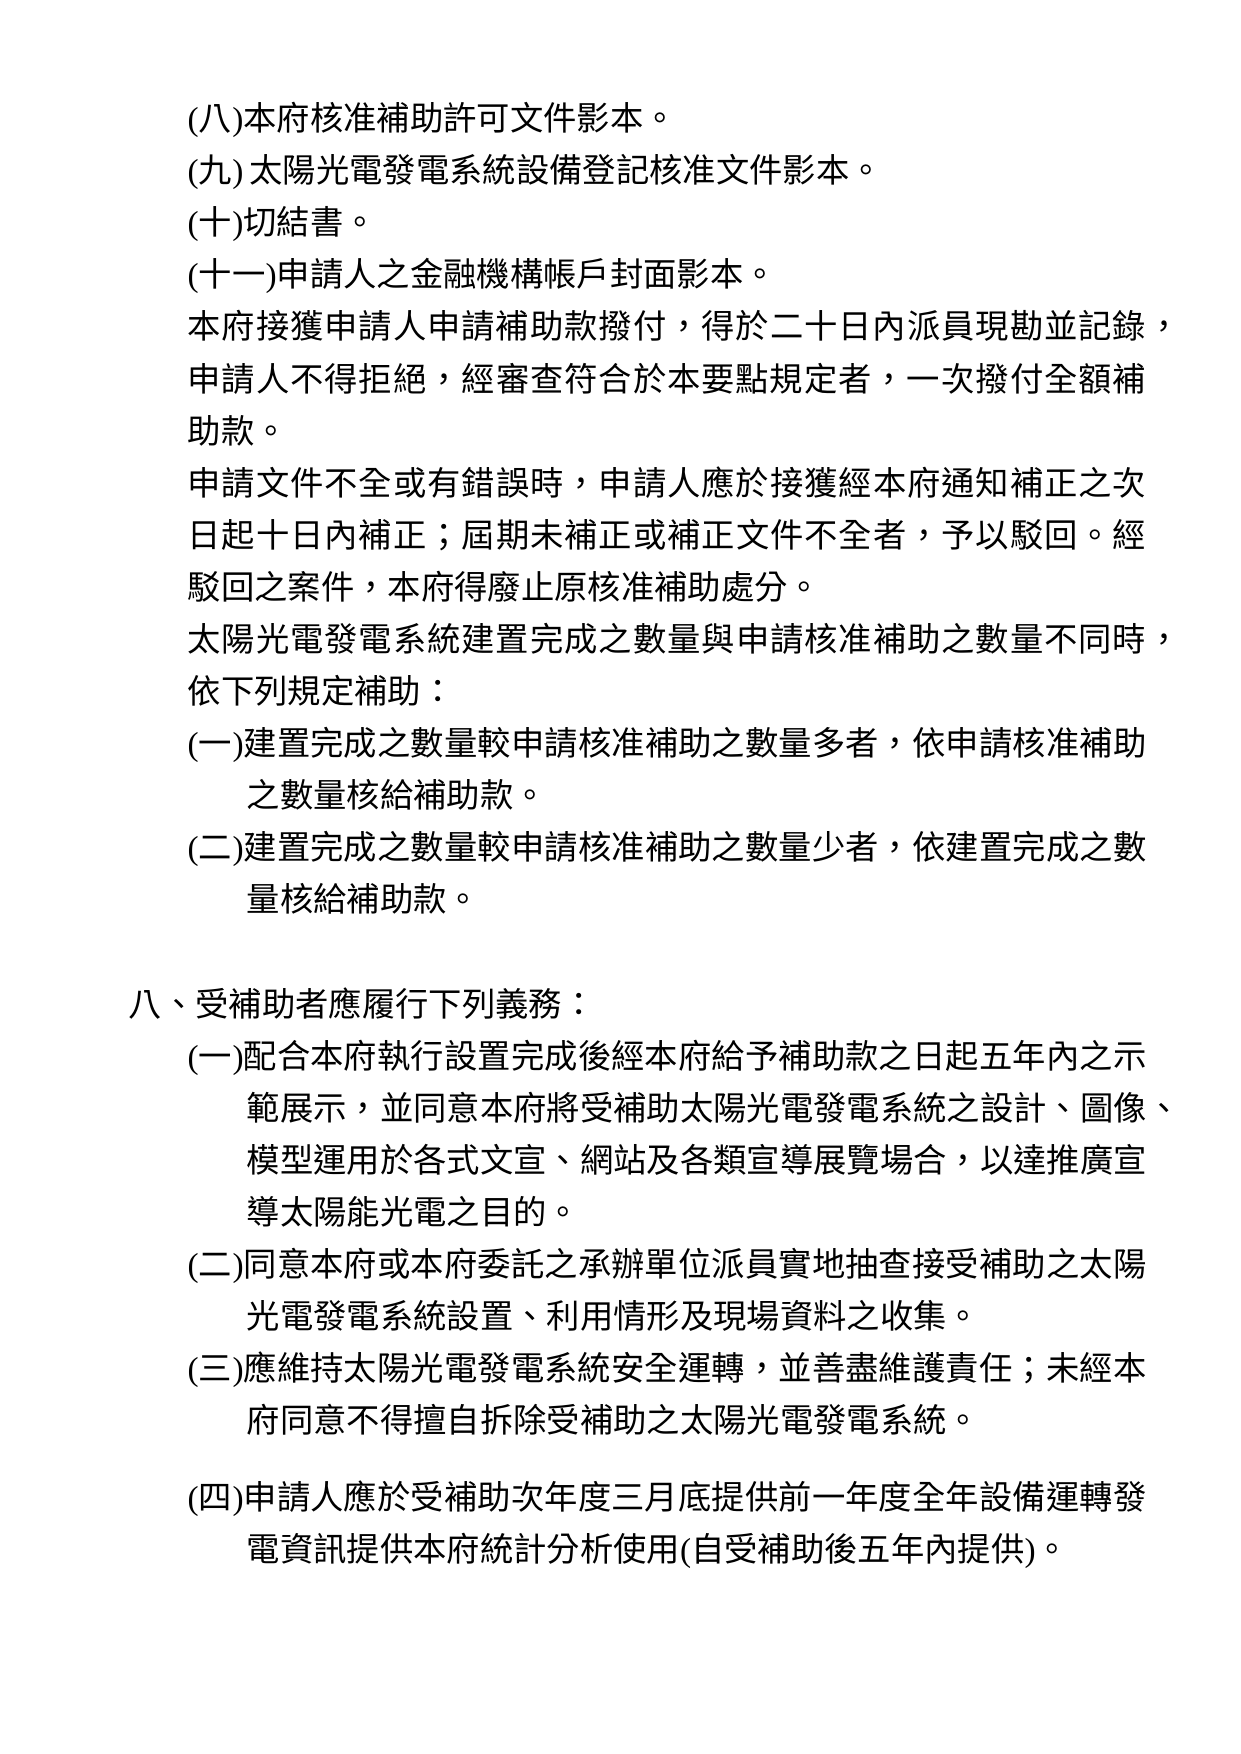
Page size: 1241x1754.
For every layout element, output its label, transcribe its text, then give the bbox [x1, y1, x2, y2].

text (八)本府核准補助許可文件影本。 [187, 89, 1147, 141]
text 八、受補助者應履行下列義務： [128, 974, 1053, 1026]
text (十一)申請人之金融機構帳戶封面影本。 [187, 245, 1053, 297]
text (二)同意本府或本府委託之承辦單位派員實地抽查接受補助之太陽光電發電系統設置、利用情形及現場資料之收集。 [187, 1235, 1147, 1339]
text (一)建置完成之數量較申請核准補助之數量多者，依申請核准補助之數量核給補助款。 [187, 714, 1147, 818]
text 申請文件不全或有錯誤時，申請人應於接獲經本府通知補正之次日起十日內補正；屆期未補正或補正文件不全者，予以駁回。經駁回之案件，本府得廢止原核准補助處分。 [187, 453, 1147, 610]
text 太陽光電發電系統建置完成之數量與申請核准補助之數量不同時，依下列規定補助： [187, 610, 1147, 714]
text (九) 太陽光電發電系統設備登記核准文件影本。 [187, 141, 1147, 193]
text (三)應維持太陽光電發電系統安全運轉，並善盡維護責任；未經本府同意不得擅自拆除受補助之太陽光電發電系統。 [187, 1339, 1147, 1443]
text (一)配合本府執行設置完成後經本府給予補助款之日起五年內之示範展示，並同意本府將受補助太陽光電發電系統之設計、圖像、模型運用於各式文宣、網站及各類宣導展覽場合，以達推廣宣導太陽能光電之目的。 [187, 1026, 1147, 1235]
text (四)申請人應於受補助次年度三月底提供前一年度全年設備運轉發電資訊提供本府統計分析使用(自受補助後五年內提供)。 [187, 1468, 1147, 1572]
text 本府接獲申請人申請補助款撥付，得於二十日內派員現勘並記錄，申請人不得拒絕，經審查符合於本要點規定者，一次撥付全額補助款。 [187, 297, 1147, 453]
text (十)切結書。 [187, 193, 1053, 245]
text (二)建置完成之數量較申請核准補助之數量少者，依建置完成之數量核給補助款。 [187, 818, 1147, 922]
